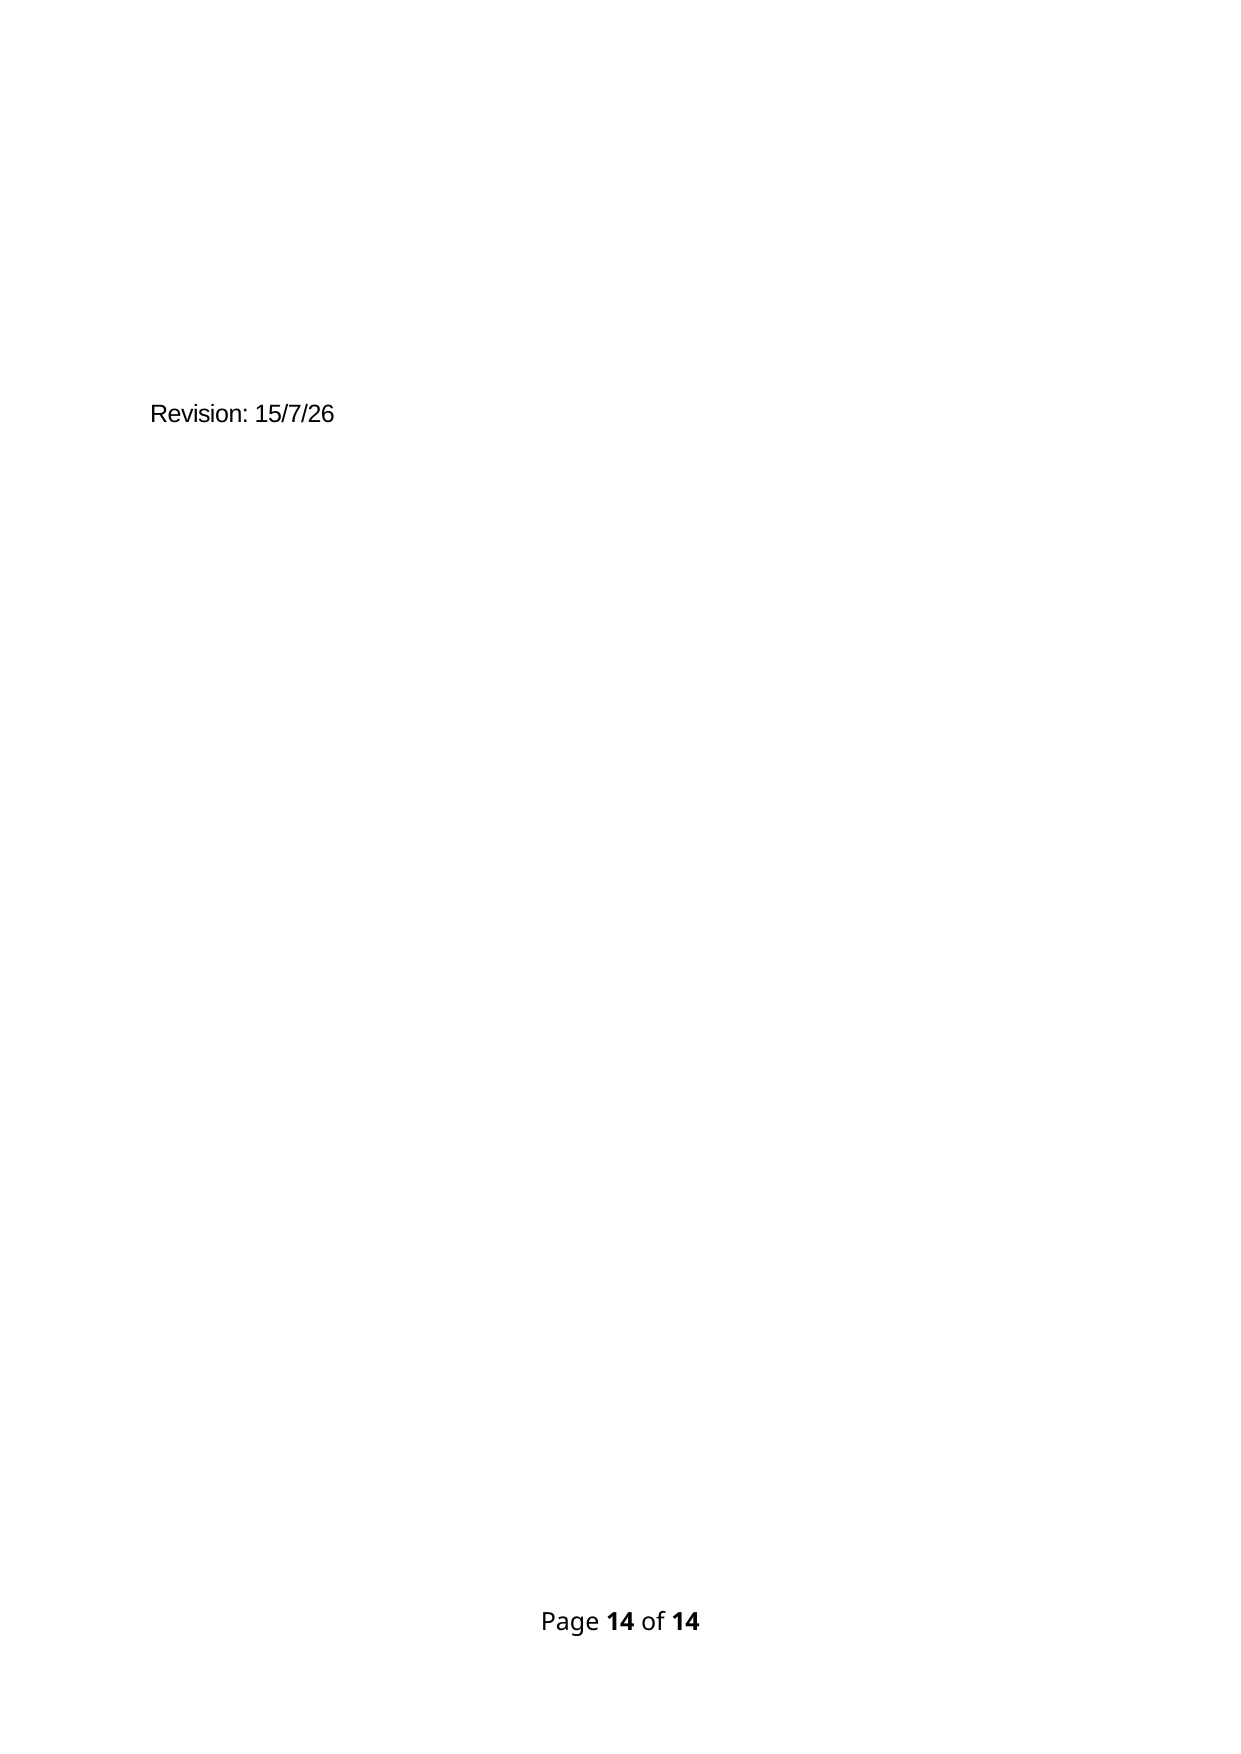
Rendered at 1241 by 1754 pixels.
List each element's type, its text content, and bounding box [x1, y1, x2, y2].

text Revision: 15/7/26 [150, 399, 1084, 428]
